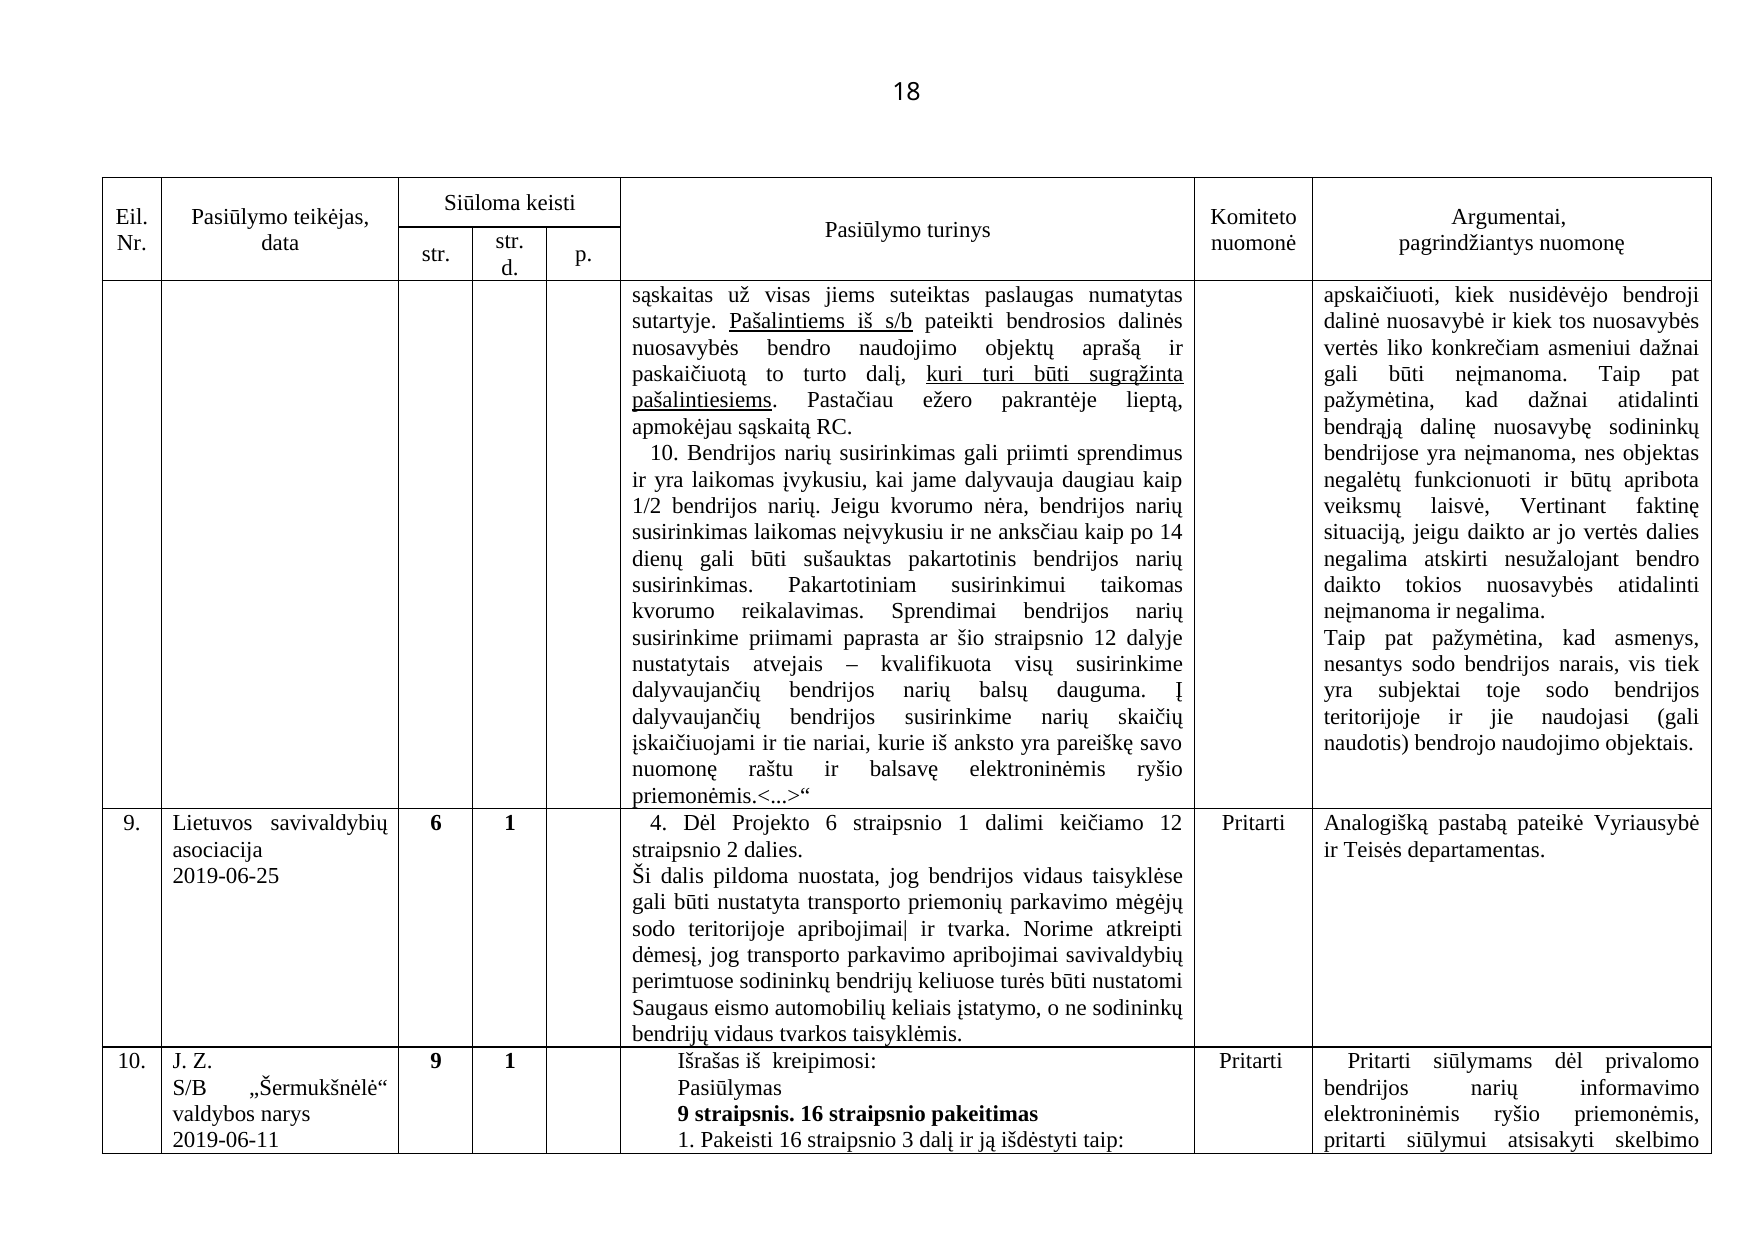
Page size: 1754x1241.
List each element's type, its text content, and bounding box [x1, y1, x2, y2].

table_header Siūloma keisti [399, 178, 620, 226]
table_header Argumentai, pagrindžiantys nuomonę [1313, 178, 1711, 280]
table_cell 4. Dėl Projekto 6 straipsnio 1 dalimi keičiamo 12 straipsnio 2 dalies. Ši dalis pildoma nuostata, jog bendrijos vidaus taisyklėse gali būti nustatyta transporto priemonių parkavimo mėgėjų sodo teritorijoje apribojimai| ir tvarka. Norime atkreipti dėmesį, jog transporto parkavimo apribojimai savivaldybių perimtuose sodininkų bendrijų keliuose turės būti nustatomi Saugaus eismo automobilių keliais įstatymo, o ne sodininkų bendrijų vidaus tvarkos taisyklėmis. [621, 809, 1194, 1046]
table_cell sąskaitas už visas jiems suteiktas paslaugas numatytas sutartyje. Pašalintiems iš s/b pateikti bendrosios dalinės nuosavybės bendro naudojimo objektų aprašą ir paskaičiuotą to turto dalį, kuri turi būti sugrąžinta pašalintiesiems. Pastačiau ežero pakrantėje lieptą, apmokėjau sąskaitą RC. 10. Bendrijos narių susirinkimas gali priimti sprendimus ir yra laikomas įvykusiu, kai jame dalyvauja daugiau kaip 1/2 bendrijos narių. Jeigu kvorumo nėra, bendrijos narių susirinkimas laikomas neįvykusiu ir ne anksčiau kaip po 14 dienų gali būti sušauktas pakartotinis bendrijos narių susirinkimas. Pakartotiniam susirinkimui taikomas kvorumo reikalavimas. Sprendimai bendrijos narių susirinkime priimami paprasta ar šio straipsnio 12 dalyje nustatytais atvejais – kvalifikuota visų susirinkime dalyvaujančių bendrijos narių balsų dauguma. Į dalyvaujančių bendrijos susirinkime narių skaičių įskaičiuojami ir tie nariai, kurie iš anksto yra pareiškę savo nuomonę raštu ir balsavę elektroninėmis ryšio priemonėmis.<...>“ [621, 281, 1194, 808]
table_cell 9 [399, 1048, 472, 1153]
table_header Eil. Nr. [103, 178, 161, 280]
table_cell [162, 281, 398, 808]
table_cell [473, 281, 546, 808]
table_cell [1195, 281, 1312, 808]
table_cell [399, 281, 472, 808]
table_cell str. [399, 228, 472, 280]
table_cell [547, 281, 620, 808]
table_cell Pritarti [1195, 1048, 1312, 1153]
table_cell str. d. [473, 228, 546, 280]
table_cell [547, 809, 620, 1046]
table_cell p. [547, 228, 620, 280]
table_cell 10. [103, 1048, 161, 1153]
table_cell Pritarti siūlymams dėl privalomo bendrijos narių informavimo elektroninėmis ryšio priemonėmis, pritarti siūlymui atsisakyti skelbimo [1313, 1048, 1711, 1153]
table_cell apskaičiuoti, kiek nusidėvėjo bendroji dalinė nuosavybė ir kiek tos nuosavybės vertės liko konkrečiam asmeniui dažnai gali būti neįmanoma. Taip pat pažymėtina, kad dažnai atidalinti bendrąją dalinę nuosavybę sodininkų bendrijose yra neįmanoma, nes objektas negalėtų funkcionuoti ir būtų apribota veiksmų laisvė, Vertinant faktinę situaciją, jeigu daikto ar jo vertės dalies negalima atskirti nesužalojant bendro daikto tokios nuosavybės atidalinti neįmanoma ir negalima. Taip pat pažymėtina, kad asmenys, nesantys sodo bendrijos narais, vis tiek yra subjektai toje sodo bendrijos teritorijoje ir jie naudojasi (gali naudotis) bendrojo naudojimo objektais. [1313, 281, 1711, 808]
table_header Komiteto nuomonė [1195, 178, 1312, 280]
table_cell [103, 281, 161, 808]
table_cell J. Z. S/B „Šermukšnėlė“ valdybos narys 2019-06-11 [162, 1048, 398, 1153]
table_cell Išrašas iš kreipimosi: Pasiūlymas 9 straipsnis. 16 straipsnio pakeitimas 1. Pakeisti 16 straipsnio 3 dalį ir ją išdėstyti taip: [621, 1048, 1194, 1153]
table_cell Analogišką pastabą pateikė Vyriausybė ir Teisės departamentas. [1313, 809, 1711, 1046]
table_cell 1 [473, 809, 546, 1046]
table_cell Pritarti [1195, 809, 1312, 1046]
table_cell 1 [473, 1048, 546, 1153]
table_header Pasiūlymo teikėjas, data [162, 178, 398, 280]
table_cell [547, 1048, 620, 1153]
table_cell Lietuvos savivaldybių asociacija 2019-06-25 [162, 809, 398, 1046]
table_cell 6 [399, 809, 472, 1046]
table_header Pasiūlymo turinys [621, 178, 1194, 280]
table_cell 9. [103, 809, 161, 1046]
